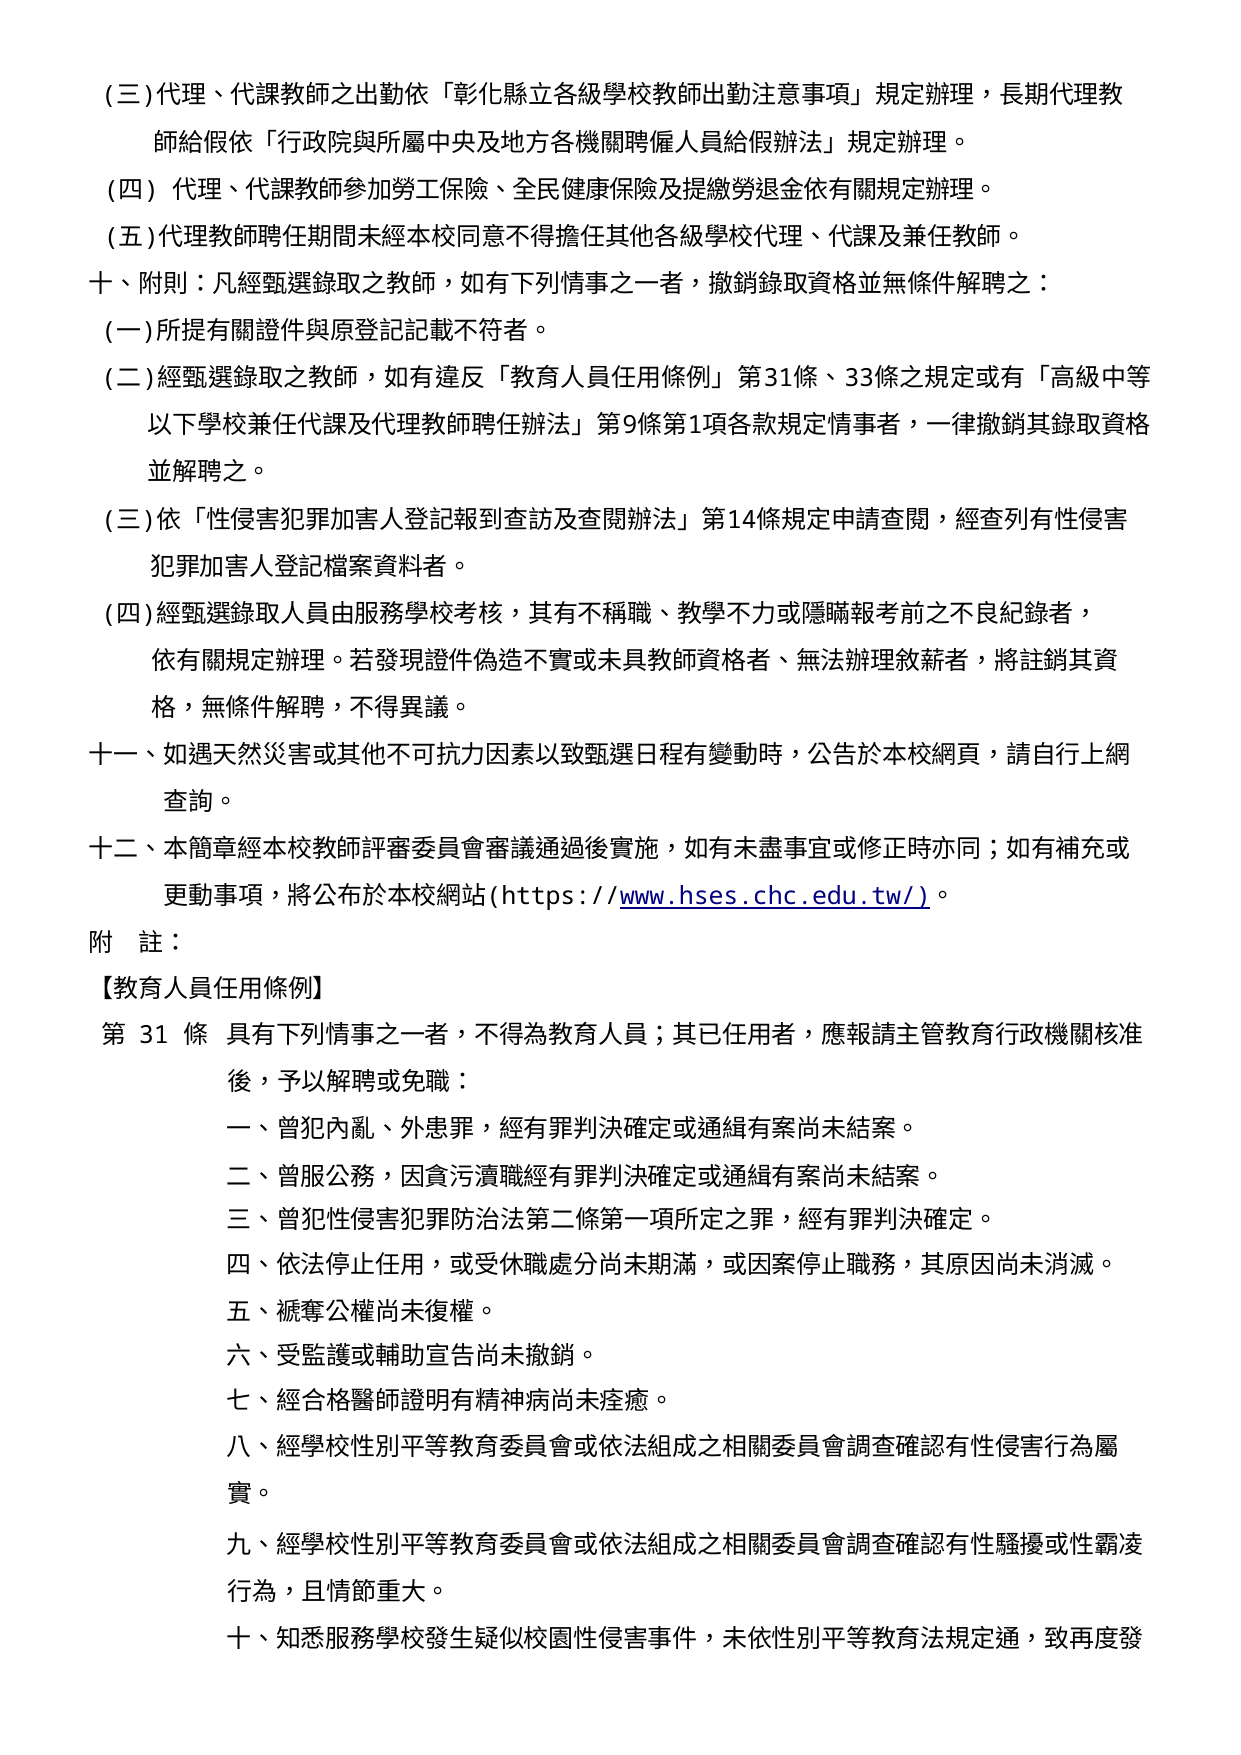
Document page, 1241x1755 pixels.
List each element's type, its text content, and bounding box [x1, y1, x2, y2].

text 九、經學校性別平等教育委員會或依法組成之相關委員會調查確認有性騷擾或性霸凌行為，且情節重大。 [226, 1524, 1152, 1608]
text 【教育人員任用條例】 [89, 969, 1211, 1005]
text (四)經甄選錄取人員由服務學校考核，其有不稱職、教學不力或隱瞞報考前之不良紀錄者， 依有關規定辦理。若發現證件偽造不實或未具教師資格者、無法辦理敘薪者，將註銷其資格，無條件解聘，不得異議。 [101, 593, 1127, 724]
text 一、曾犯內亂、外患罪，經有罪判決確定或通緝有案尚未結案。 二、曾服公務，因貪污瀆職經有罪判決確定或通緝有案尚未結案。 [226, 1109, 952, 1192]
text 附 註： [89, 923, 1211, 959]
text (二)經甄選錄取之教師，如有違反「教育人員任用條例」第31條、33條之規定或有「高級中等以下學校兼任代課及代理教師聘任辦法」第9條第1項各款規定情事者，一律撤銷其錄取資格並解聘之。 [101, 358, 1152, 488]
text (三)代理、代課教師之出勤依「彰化縣立各級學校教師出勤注意事項」規定辦理，長期代理教師給假依「行政院與所屬中央及地方各機關聘僱人員給假辦法」規定辦理。 [101, 75, 1127, 158]
text 八、經學校性別平等教育委員會或依法組成之相關委員會調查確認有性侵害行為屬實。 [226, 1426, 1127, 1510]
text (四) 代理、代課教師參加勞工保險、全民健康保險及提繳勞退金依有關規定辦理。 (五)代理教師聘任期間未經本校同意不得擔任其他各級學校代理、代課及兼任教師。 [103, 169, 1029, 252]
text (三)依「性侵害犯罪加害人登記報到查訪及查閱辦法」第14條規定申請查閱，經查列有性侵害犯罪加害人登記檔案資料者。 [101, 499, 1152, 582]
text 七、經合格醫師證明有精神病尚未痊癒。 [226, 1381, 1211, 1417]
text 三、曾犯性侵害犯罪防治法第二條第一項所定之罪，經有罪判決確定。 [226, 1203, 1211, 1235]
text 十二、本簡章經本校教師評審委員會審議通過後實施，如有未盡事宜或修正時亦同；如有補充或更動事項，將公布於本校網站(https://www.hses.chc.edu.tw/)。 [89, 829, 1139, 912]
text 第 31 條 具有下列情事之一者，不得為教育人員；其已任用者，應報請主管教育行政機關核准後，予以解聘或免職： [101, 1014, 1152, 1098]
text 十一、如遇天然災害或其他不可抗力因素以致甄選日程有變動時，公告於本校網頁，請自行上網查詢。 [89, 734, 1139, 818]
text 十、知悉服務學校發生疑似校園性侵害事件，未依性別平等教育法規定通，致再度發 [226, 1618, 1152, 1655]
text 四、依法停止任用，或受休職處分尚未期滿，或因案停止職務，其原因尚未消滅。五、褫奪公權尚未復權。 [226, 1245, 1127, 1328]
text 十、附則：凡經甄選錄取之教師，如有下列情事之一者，撤銷錄取資格並無條件解聘之： (一)所提有關證件與原登記記載不符者。 [89, 263, 1064, 347]
text 六、受監護或輔助宣告尚未撤銷。 [226, 1339, 1211, 1371]
